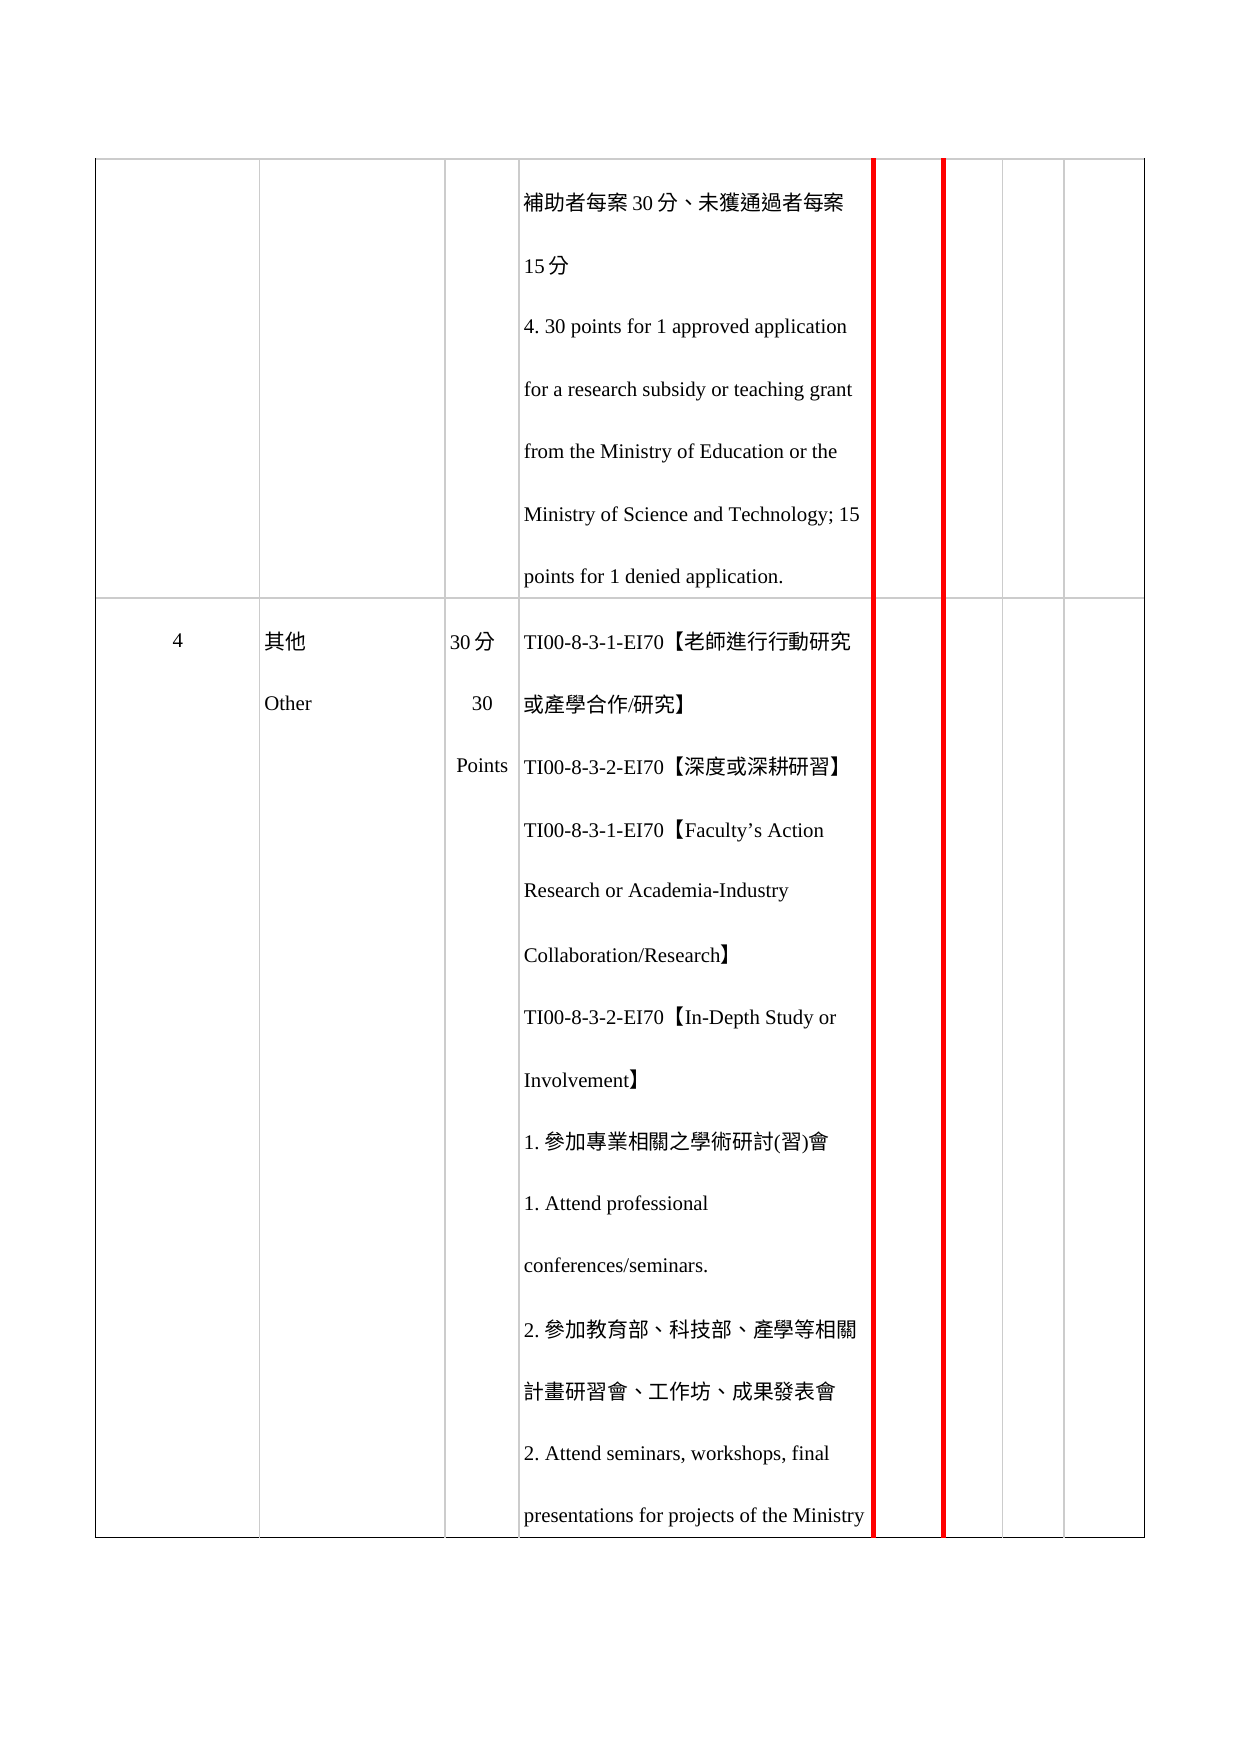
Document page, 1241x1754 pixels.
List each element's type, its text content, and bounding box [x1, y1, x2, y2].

table_cell [1065, 599, 1144, 1536]
table_cell 30分 30 Points [446, 599, 518, 1536]
table_cell [1003, 599, 1063, 1536]
table_cell TI00-8-3-1-EI70【老師進行行動研究或產學合作/研究】 TI00-8-3-2-EI70【深度或深耕研習】 TI00-8-3-1-EI70【Faculty’s Action Research or Academia-Industry Collaboration/Research】 TI00-8-3-2-EI70【In-Depth Study or Involvement】 1. 參加專業相關之學術研討(習)會 1. Attend professional conferences/seminars. 2. 參加教育部、科技部、產學等相關計畫研習會、工作坊、成果發表會 2. Attend seminars, workshops, final presentations for projects of the Ministry [520, 599, 871, 1536]
table_cell 補助者每案30分、未獲通過者每案15分 4. 30 points for 1 approved application for a research subsidy or teaching grant from the Ministry of Education or the Ministry of Science and Technology; 15 points for 1 denied application. [520, 160, 871, 597]
table_cell [1003, 160, 1063, 597]
table_cell [946, 160, 1002, 597]
table_cell 其他 Other [260, 599, 444, 1536]
table_cell [260, 160, 444, 597]
table_cell 4 [96, 599, 259, 1536]
table_cell [876, 599, 941, 1536]
table_cell [96, 160, 259, 597]
table_cell [446, 160, 518, 597]
table_cell [876, 160, 941, 597]
table_cell [1065, 160, 1144, 597]
table_cell [946, 599, 1002, 1536]
